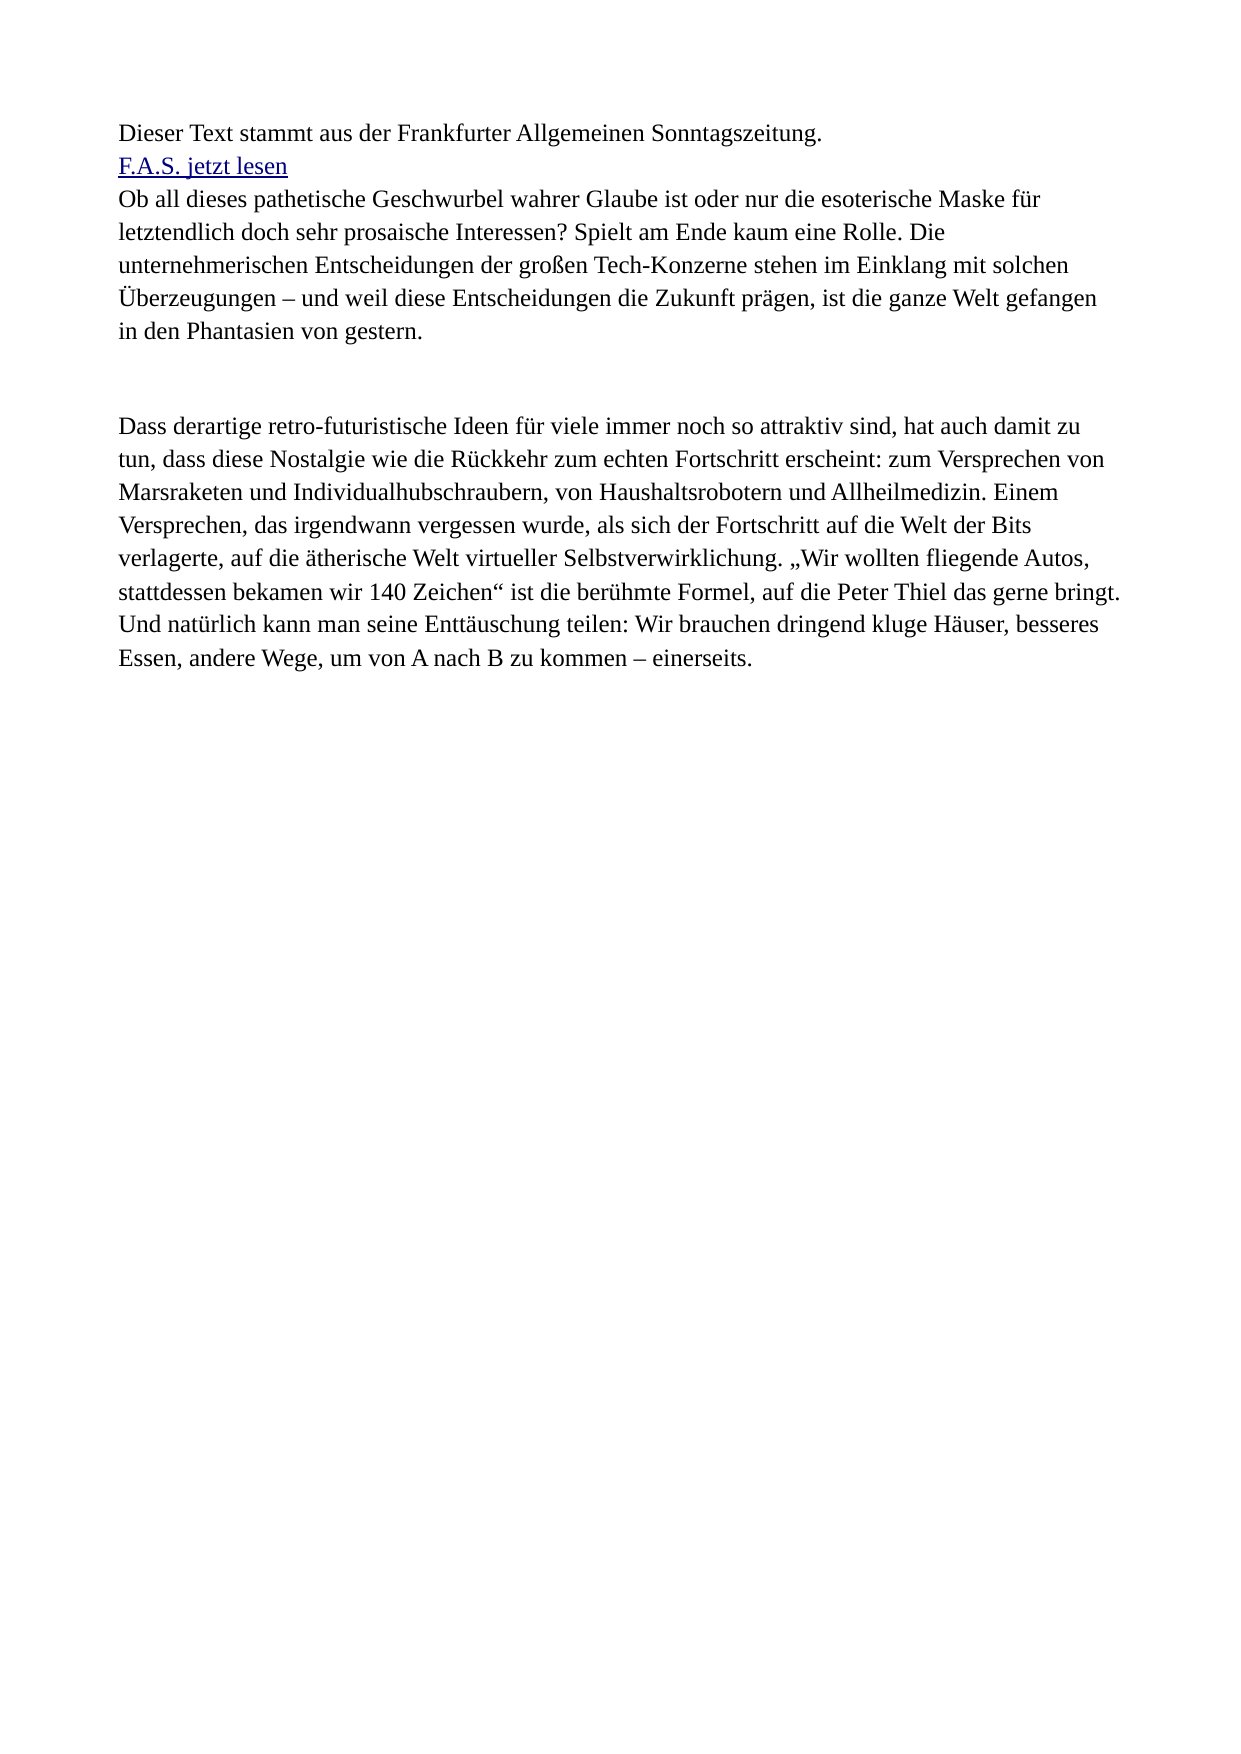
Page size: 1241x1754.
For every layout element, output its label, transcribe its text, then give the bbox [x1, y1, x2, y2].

text Ob all dieses pathetische Geschwurbel wahrer Glaube ist oder nur die esoterische Maske für letztendlich doch sehr prosaische Interessen? Spielt am Ende kaum eine Rolle. Die unternehmerischen Entscheidungen der großen Tech-Konzerne stehen im Einklang mit solchen Überzeugungen – und weil diese Entscheidungen die Zukunft prägen, ist die ganze Welt gefangen in den Phantasien von gestern. [118, 184, 1122, 345]
text F.A.S. jetzt lesen [118, 151, 1122, 180]
text Dass derartige retro-futuristische Ideen für viele immer noch so attraktiv sind, hat auch damit zu tun, dass diese Nostalgie wie die Rückkehr zum echten Fortschritt erscheint: zum Versprechen von Marsraketen und Individualhubschraubern, von Haushaltsrobotern und Allheilmedizin. Einem Versprechen, das irgendwann vergessen wurde, als sich der Fortschritt auf die Welt der Bits verlagerte, auf die ätherische Welt virtueller Selbstverwirklichung. „Wir wollten fliegende Autos, stattdessen bekamen wir 140 Zeichen“ ist die berühmte Formel, auf die Peter Thiel das gerne bringt. Und natürlich kann man seine Enttäuschung teilen: Wir brauchen dringend kluge Häuser, besseres Essen, andere Wege, um von A nach B zu kommen – einerseits. [118, 411, 1122, 671]
text Dieser Text stammt aus der Frankfurter Allgemeinen Sonntagszeitung. [118, 118, 1122, 147]
